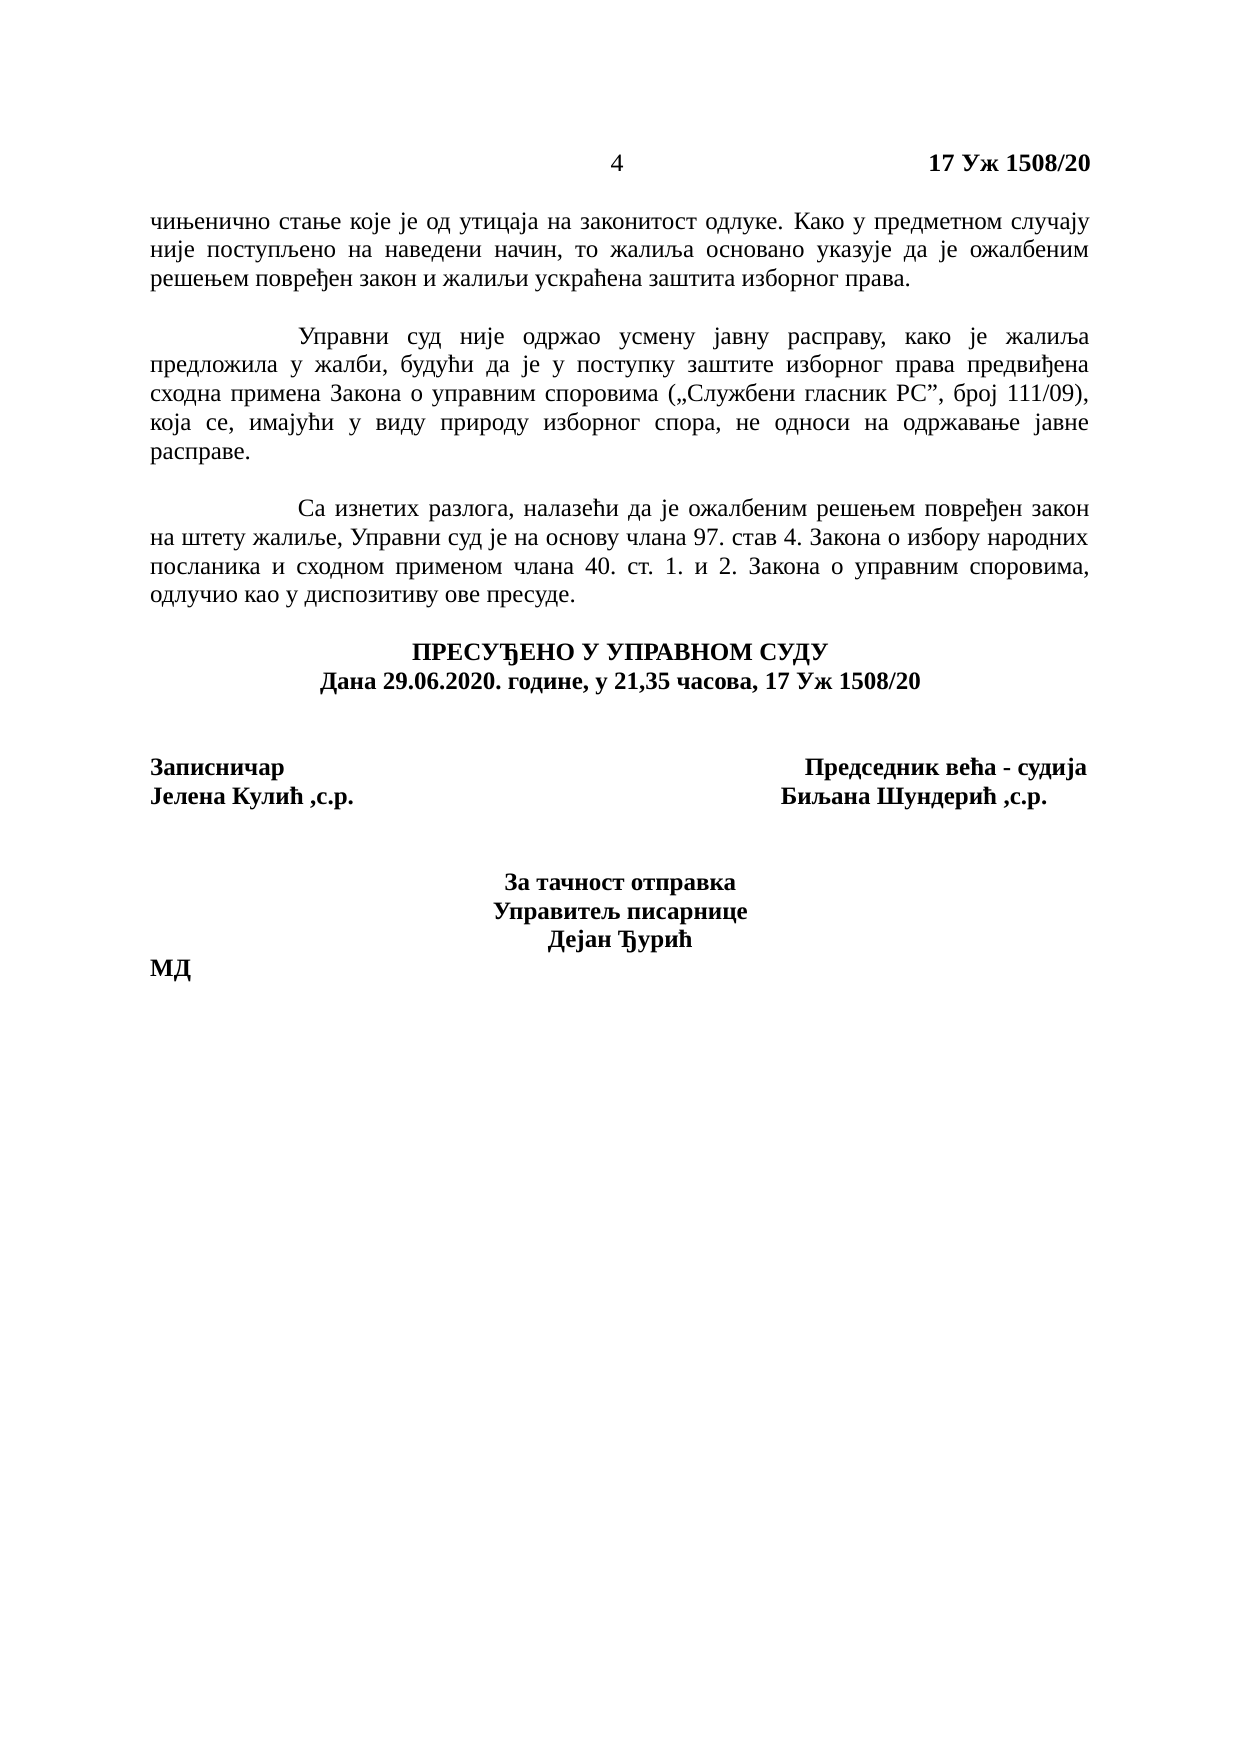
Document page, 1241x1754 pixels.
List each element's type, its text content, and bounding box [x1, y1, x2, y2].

text Јелена Кулић ,с.р. Биљана Шундерић ,с.р. [150, 781, 1090, 809]
text Записничар Председник већа - судија [150, 752, 1090, 781]
text МД [150, 953, 1090, 982]
text чињенично стање које је од утицаја на законитост одлуке. Како у предметном случају није поступљено на наведени начин, то жалиља основано указује да је ожалбеним решењем повређен закон и жалиљи ускраћена заштита изборног права. [150, 206, 1090, 292]
text ПРЕСУЂЕНО У УПРАВНОМ СУДУ [150, 637, 1090, 666]
text За тачност отправка [150, 867, 1090, 896]
text Дана 29.06.2020. године, у 21,35 часова, 17 Уж 1508/20 [150, 666, 1090, 694]
text Управни суд није одржао усмену јавну расправу, како је жалиља предложила у жалби, будући да је у поступку заштите изборног права предвиђена сходна примена Закона о управним споровима („Службени гласник РС”, број 111/09), која се, имајући у виду природу изборног спора, не односи на одржавање јавне расправе. [150, 321, 1090, 464]
text Дејан Ђурић [150, 924, 1090, 953]
text Управитељ писарнице [150, 896, 1090, 924]
text Са изнетих разлога, налазећи да је ожалбеним решењем повређен закон на штету жалиље, Управни суд је на основу члана 97. став 4. Закона о избору народних посланика и сходном применом члана 40. ст. 1. и 2. Закона о управним споровима, одлучио као у диспозитиву ове пресуде. [150, 493, 1090, 608]
